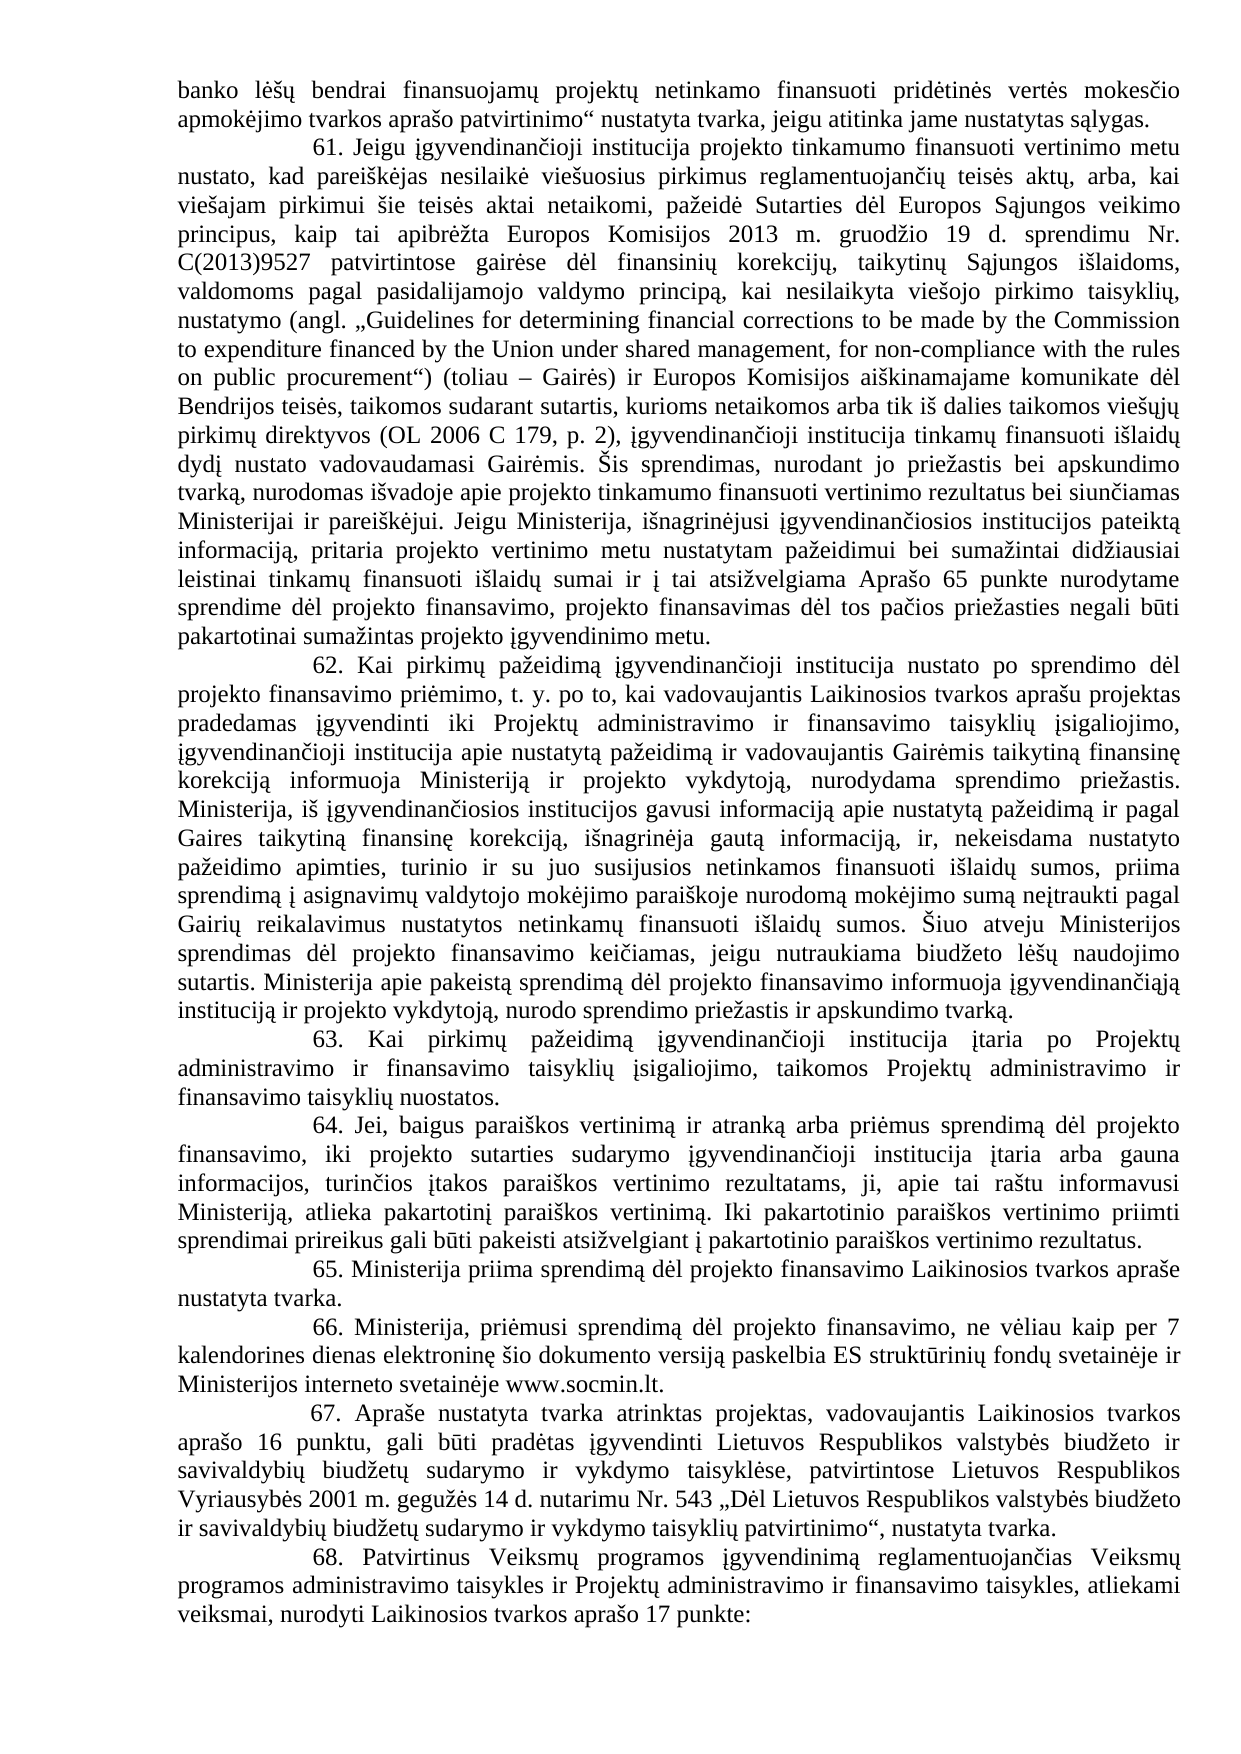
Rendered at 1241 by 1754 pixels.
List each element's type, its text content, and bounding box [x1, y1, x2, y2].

text 62. Kai pirkimų pažeidimą įgyvendinančioji institucija nustato po sprendimo dėl projekto finansavimo priėmimo, t. y. po to, kai vadovaujantis Laikinosios tvarkos aprašu projektas pradedamas įgyvendinti iki Projektų administravimo ir finansavimo taisyklių įsigaliojimo, įgyvendinančioji institucija apie nustatytą pažeidimą ir vadovaujantis Gairėmis taikytiną finansinę korekciją informuoja Ministeriją ir projekto vykdytoją, nurodydama sprendimo priežastis. Ministerija, iš įgyvendinančiosios institucijos gavusi informaciją apie nustatytą pažeidimą ir pagal Gaires taikytiną finansinę korekciją, išnagrinėja gautą informaciją, ir, nekeisdama nustatyto pažeidimo apimties, turinio ir su juo susijusios netinkamos finansuoti išlaidų sumos, priima sprendimą į asignavimų valdytojo mokėjimo paraiškoje nurodomą mokėjimo sumą neįtraukti pagal Gairių reikalavimus nustatytos netinkamų finansuoti išlaidų sumos. Šiuo atveju Ministerijos sprendimas dėl projekto finansavimo keičiamas, jeigu nutraukiama biudžeto lėšų naudojimo sutartis. Ministerija apie pakeistą sprendimą dėl projekto finansavimo informuoja įgyvendinančiąją instituciją ir projekto vykdytoją, nurodo sprendimo priežastis ir apskundimo tvarką. [177, 650, 1181, 1024]
text 61. Jeigu įgyvendinančioji institucija projekto tinkamumo finansuoti vertinimo metu nustato, kad pareiškėjas nesilaikė viešuosius pirkimus reglamentuojančių teisės aktų, arba, kai viešajam pirkimui šie teisės aktai netaikomi, pažeidė Sutarties dėl Europos Sąjungos veikimo principus, kaip tai apibrėžta Europos Komisijos 2013 m. gruodžio 19 d. sprendimu Nr. C(2013)9527 patvirtintose gairėse dėl finansinių korekcijų, taikytinų Sąjungos išlaidoms, valdomoms pagal pasidalijamojo valdymo principą, kai nesilaikyta viešojo pirkimo taisyklių, nustatymo (angl. „Guidelines for determining financial corrections to be made by the Commission to expenditure financed by the Union under shared management, for non-compliance with the rules on public procurement“) (toliau – Gairės) ir Europos Komisijos aiškinamajame komunikate dėl Bendrijos teisės, taikomos sudarant sutartis, kurioms netaikomos arba tik iš dalies taikomos viešųjų pirkimų direktyvos (OL 2006 C 179, p. 2), įgyvendinančioji institucija tinkamų finansuoti išlaidų dydį nustato vadovaudamasi Gairėmis. Šis sprendimas, nurodant jo priežastis bei apskundimo tvarką, nurodomas išvadoje apie projekto tinkamumo finansuoti vertinimo rezultatus bei siunčiamas Ministerijai ir pareiškėjui. Jeigu Ministerija, išnagrinėjusi įgyvendinančiosios institucijos pateiktą informaciją, pritaria projekto vertinimo metu nustatytam pažeidimui bei sumažintai didžiausiai leistinai tinkamų finansuoti išlaidų sumai ir į tai atsižvelgiama Aprašo 65 punkte nurodytame sprendime dėl projekto finansavimo, projekto finansavimas dėl tos pačios priežasties negali būti pakartotinai sumažintas projekto įgyvendinimo metu. [177, 132, 1181, 650]
text 67. Apraše nustatyta tvarka atrinktas projektas, vadovaujantis Laikinosios tvarkos aprašo 16 punktu, gali būti pradėtas įgyvendinti Lietuvos Respublikos valstybės biudžeto ir savivaldybių biudžetų sudarymo ir vykdymo taisyklėse, patvirtintose Lietuvos Respublikos Vyriausybės 2001 m. gegužės 14 d. nutarimu Nr. 543 „Dėl Lietuvos Respublikos valstybės biudžeto ir savivaldybių biudžetų sudarymo ir vykdymo taisyklių patvirtinimo“, nustatyta tvarka. [177, 1398, 1181, 1542]
text 64. Jei, baigus paraiškos vertinimą ir atranką arba priėmus sprendimą dėl projekto finansavimo, iki projekto sutarties sudarymo įgyvendinančioji institucija įtaria arba gauna informacijos, turinčios įtakos paraiškos vertinimo rezultatams, ji, apie tai raštu informavusi Ministeriją, atlieka pakartotinį paraiškos vertinimą. Iki pakartotinio paraiškos vertinimo priimti sprendimai prireikus gali būti pakeisti atsižvelgiant į pakartotinio paraiškos vertinimo rezultatus. [177, 1110, 1181, 1254]
text 66. Ministerija, priėmusi sprendimą dėl projekto finansavimo, ne vėliau kaip per 7 kalendorines dienas elektroninę šio dokumento versiją paskelbia ES struktūrinių fondų svetainėje ir Ministerijos interneto svetainėje www.socmin.lt. [177, 1312, 1181, 1398]
text 63. Kai pirkimų pažeidimą įgyvendinančioji institucija įtaria po Projektų administravimo ir finansavimo taisyklių įsigaliojimo, taikomos Projektų administravimo ir finansavimo taisyklių nuostatos. [177, 1024, 1181, 1110]
text 65. Ministerija priima sprendimą dėl projekto finansavimo Laikinosios tvarkos apraše nustatyta tvarka. [177, 1254, 1181, 1312]
text banko lėšų bendrai finansuojamų projektų netinkamo finansuoti pridėtinės vertės mokesčio apmokėjimo tvarkos aprašo patvirtinimo“ nustatyta tvarka, jeigu atitinka jame nustatytas sąlygas. [177, 75, 1181, 132]
text 68. Patvirtinus Veiksmų programos įgyvendinimą reglamentuojančias Veiksmų programos administravimo taisykles ir Projektų administravimo ir finansavimo taisykles, atliekami veiksmai, nurodyti Laikinosios tvarkos aprašo 17 punkte: [177, 1542, 1181, 1628]
